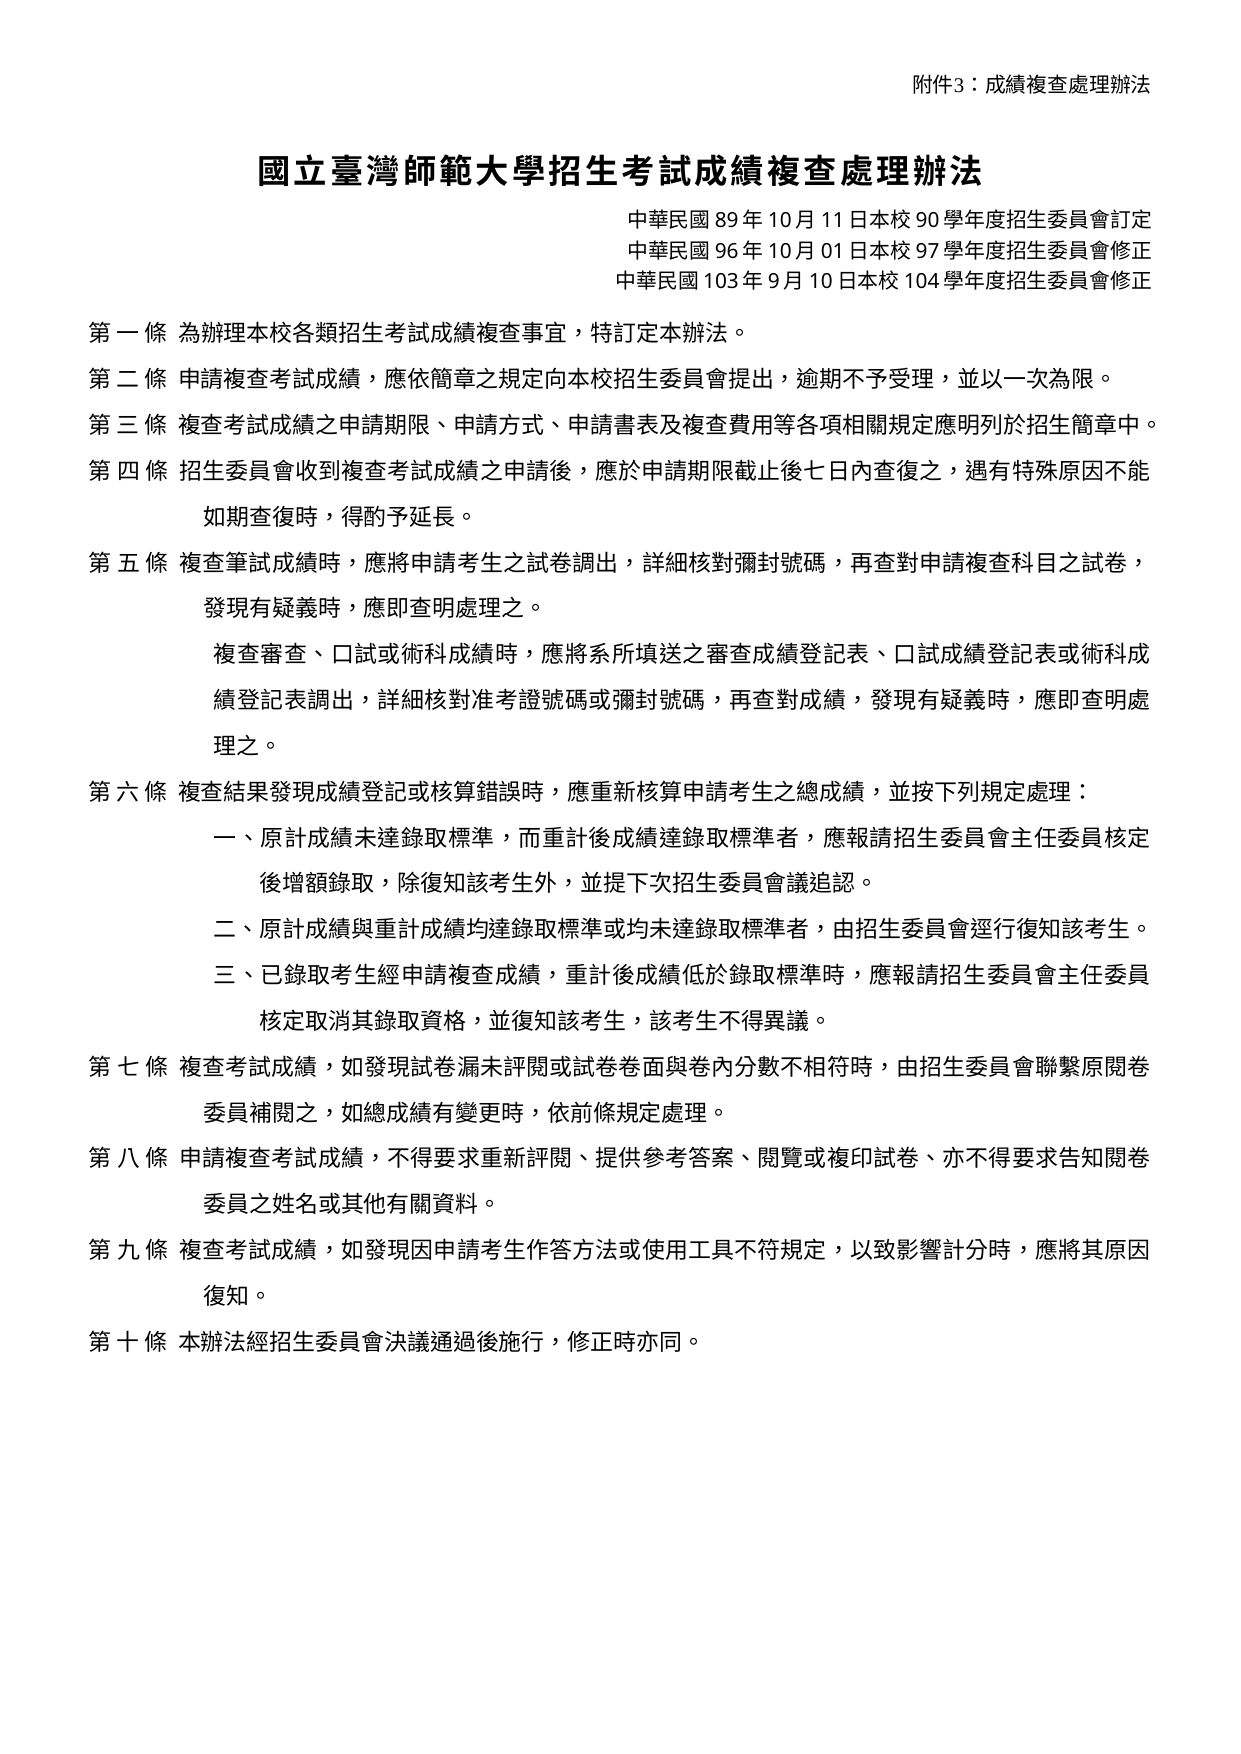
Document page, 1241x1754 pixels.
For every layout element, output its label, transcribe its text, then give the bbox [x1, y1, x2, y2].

text 三、已錄取考生經申請複查成績，重計後成績低於錄取標準時，應報請招生委員會主任委員核定取消其錄取資格，並復知該考生，該考生不得異議。 [214, 947, 1152, 1038]
text 第 八 條 申請複查考試成績，不得要求重新評閱、提供參考答案、閱覽或複印試卷、亦不得要求告知閱卷委員之姓名或其他有關資料。 [89, 1130, 1152, 1222]
text 一、原計成績未達錄取標準，而重計後成績達錄取標準者，應報請招生委員會主任委員核定後增額錄取，除復知該考生外，並提下次招生委員會議追認。 [214, 809, 1152, 901]
text 第 十 條 本辦法經招生委員會決議通過後施行，修正時亦同。 [89, 1313, 1152, 1359]
text 中華民國103年9月10日本校104學年度招生委員會修正 [89, 264, 1152, 295]
text 第 六 條 複查結果發現成績登記或核算錯誤時，應重新核算申請考生之總成績，並按下列規定處理： [89, 763, 1152, 809]
text 國立臺灣師範大學招生考試成績複查處理辦法 [89, 145, 1152, 193]
text 中華民國96年10月01日本校97學年度招生委員會修正 [89, 234, 1152, 264]
text 二、原計成績與重計成績均達錄取標準或均未達錄取標準者，由招生委員會逕行復知該考生。 [214, 901, 1152, 947]
text 第 三 條 複查考試成績之申請期限、申請方式、申請書表及複查費用等各項相關規定應明列於招生簡章中。 [89, 397, 1152, 443]
text 第 五 條 複查筆試成績時，應將申請考生之試卷調出，詳細核對彌封號碼，再查對申請複查科目之試卷，發現有疑義時，應即查明處理之。 [89, 534, 1152, 626]
text 第 二 條 申請複查考試成績，應依簡章之規定向本校招生委員會提出，逾期不予受理，並以一次為限。 [89, 351, 1152, 397]
text 第 九 條 複查考試成績，如發現因申請考生作答方法或使用工具不符規定，以致影響計分時，應將其原因復知。 [89, 1222, 1152, 1313]
text 第 七 條 複查考試成績，如發現試卷漏未評閱或試卷卷面與卷內分數不相符時，由招生委員會聯繫原閱卷委員補閱之，如總成績有變更時，依前條規定處理。 [89, 1038, 1152, 1130]
text 第 一 條 為辦理本校各類招生考試成績複查事宜，特訂定本辦法。 [89, 305, 1152, 351]
text 第 四 條 招生委員會收到複查考試成績之申請後，應於申請期限截止後七日內查復之，遇有特殊原因不能如期查復時，得酌予延長。 [89, 443, 1152, 534]
text 複查審查、口試或術科成績時，應將系所填送之審查成績登記表、口試成績登記表或術科成績登記表調出，詳細核對准考證號碼或彌封號碼，再查對成績，發現有疑義時，應即查明處理之。 [214, 626, 1152, 763]
text 中華民國89年10月11日本校90學年度招生委員會訂定 [89, 204, 1152, 234]
